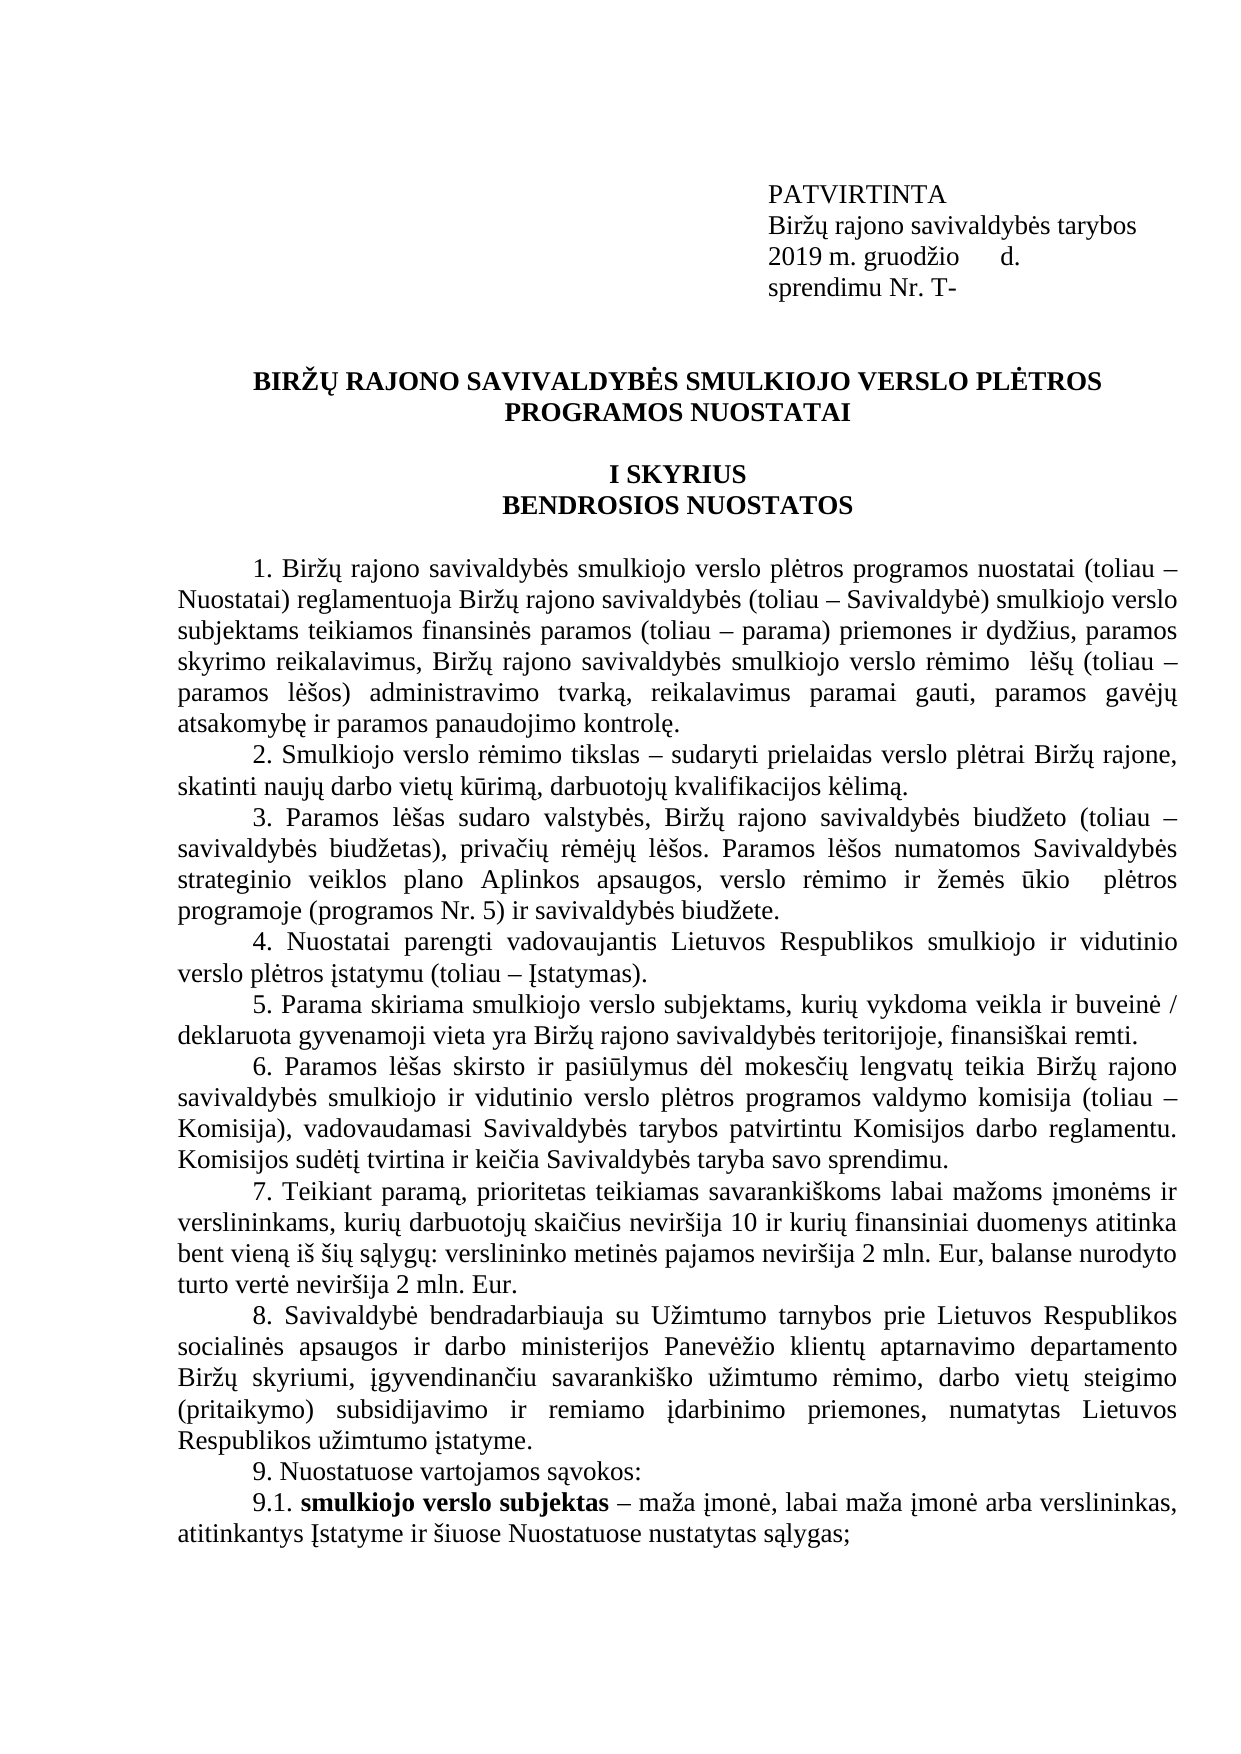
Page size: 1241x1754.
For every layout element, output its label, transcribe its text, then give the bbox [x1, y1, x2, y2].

text 1. Biržų rajono savivaldybės smulkiojo verslo plėtros programos nuostatai (toliau – Nuostatai) reglamentuoja Biržų rajono savivaldybės (toliau – Savivaldybė) smulkiojo verslo subjektams teikiamos finansinės paramos (toliau – parama) priemones ir dydžius, paramos skyrimo reikalavimus, Biržų rajono savivaldybės smulkiojo verslo rėmimo lėšų (toliau – paramos lėšos) administravimo tvarką, reikalavimus paramai gauti, paramos gavėjų atsakomybę ir paramos panaudojimo kontrolę. [177, 552, 1178, 739]
text BIRŽŲ RAJONO SAVIVALDYBĖS SMULKIOJO VERSLO PLĖTROS PROGRAMOS NUOSTATAI [177, 365, 1178, 427]
text BENDROSIOS NUOSTATOS [177, 489, 1178, 521]
text 3. Paramos lėšas sudaro valstybės, Biržų rajono savivaldybės biudžeto (toliau – savivaldybės biudžetas), privačių rėmėjų lėšos. Paramos lėšos numatomos Savivaldybės strateginio veiklos plano Aplinkos apsaugos, verslo rėmimo ir žemės ūkio plėtros programoje (programos Nr. 5) ir savivaldybės biudžete. [177, 801, 1178, 926]
text 7. Teikiant paramą, prioritetas teikiamas savarankiškoms labai mažoms įmonėms ir verslininkams, kurių darbuotojų skaičius neviršija 10 ir kurių finansiniai duomenys atitinka bent vieną iš šių sąlygų: verslininko metinės pajamos neviršija 2 mln. Eur, balanse nurodyto turto vertė neviršija 2 mln. Eur. [177, 1175, 1178, 1299]
text I SKYRIUS [177, 458, 1178, 489]
text 9.1. smulkiojo verslo subjektas – maža įmonė, labai maža įmonė arba verslininkas, atitinkantys Įstatyme ir šiuose Nuostatuose nustatytas sąlygas; [177, 1486, 1178, 1548]
text 5. Parama skiriama smulkiojo verslo subjektams, kurių vykdoma veikla ir buveinė / deklaruota gyvenamoji vieta yra Biržų rajono savivaldybės teritorijoje, finansiškai remti. [177, 988, 1178, 1050]
text 2019 m. gruodžio d. [768, 240, 1178, 271]
text PATVIRTINTA [693, 178, 1178, 209]
text Biržų rajono savivaldybės tarybos [768, 209, 1178, 240]
text sprendimu Nr. T- [768, 271, 1178, 303]
text 6. Paramos lėšas skirsto ir pasiūlymus dėl mokesčių lengvatų teikia Biržų rajono savivaldybės smulkiojo ir vidutinio verslo plėtros programos valdymo komisija (toliau – Komisija), vadovaudamasi Savivaldybės tarybos patvirtintu Komisijos darbo reglamentu. Komisijos sudėtį tvirtina ir keičia Savivaldybės taryba savo sprendimu. [177, 1050, 1178, 1175]
text 2. Smulkiojo verslo rėmimo tikslas – sudaryti prielaidas verslo plėtrai Biržų rajone, skatinti naujų darbo vietų kūrimą, darbuotojų kvalifikacijos kėlimą. [177, 739, 1178, 801]
text 8. Savivaldybė bendradarbiauja su Užimtumo tarnybos prie Lietuvos Respublikos socialinės apsaugos ir darbo ministerijos Panevėžio klientų aptarnavimo departamento Biržų skyriumi, įgyvendinančiu savarankiško užimtumo rėmimo, darbo vietų steigimo (pritaikymo) subsidijavimo ir remiamo įdarbinimo priemones, numatytas Lietuvos Respublikos užimtumo įstatyme. [177, 1299, 1178, 1455]
text 4. Nuostatai parengti vadovaujantis Lietuvos Respublikos smulkiojo ir vidutinio verslo plėtros įstatymu (toliau – Įstatymas). [177, 926, 1178, 988]
text 9. Nuostatuose vartojamos sąvokos: [236, 1455, 1178, 1486]
